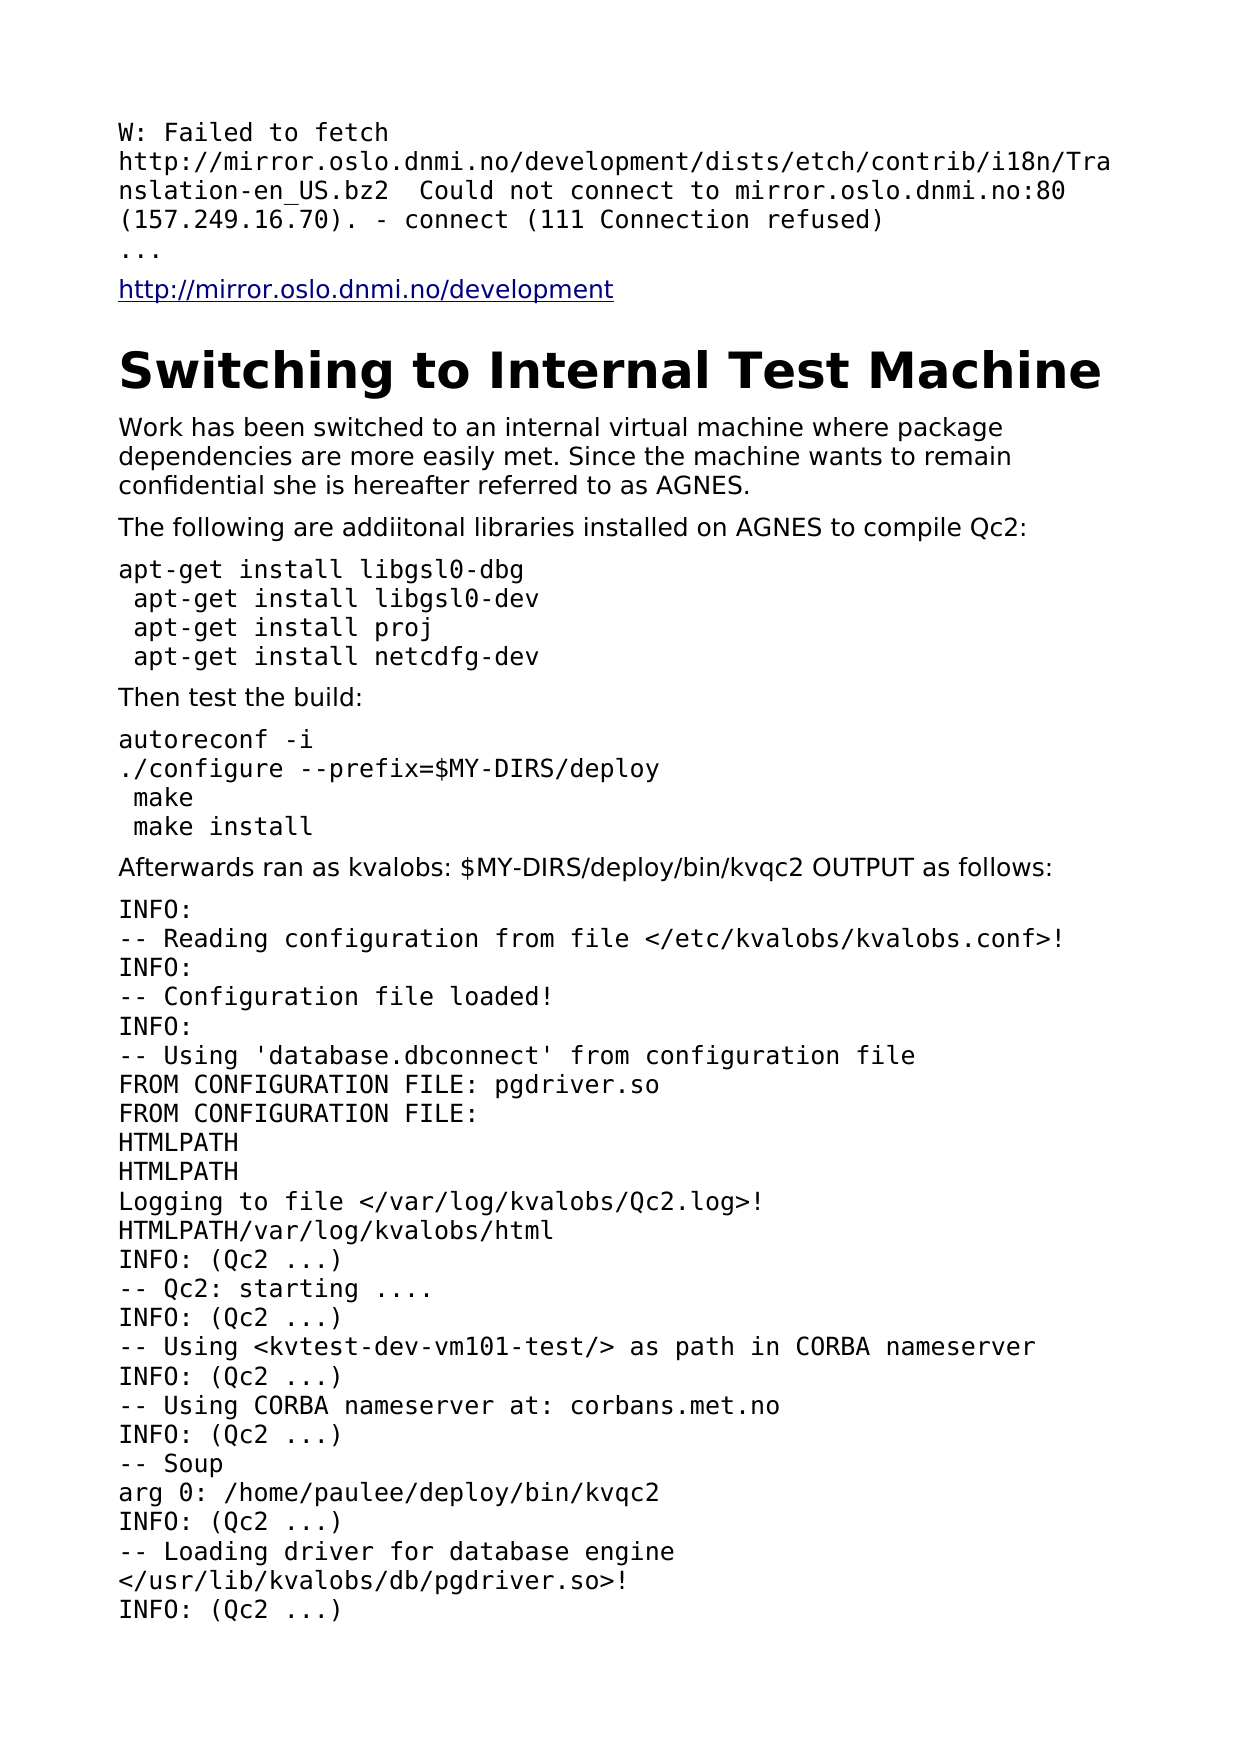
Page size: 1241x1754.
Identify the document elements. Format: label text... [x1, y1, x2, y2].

text Afterwards ran as kvalobs: $MY-DIRS/deploy/bin/kvqc2 OUTPUT as follows: [118, 853, 1122, 882]
text W: Failed to fetch http://mirror.oslo.dnmi.no/development/dists/etch/contrib/i18n/Translation-en_US.bz2 Could not connect to mirror.oslo.dnmi.no:80 (157.249.16.70). - connect (111 Connection refused) ... [118, 118, 1122, 264]
text http://mirror.oslo.dnmi.no/development [118, 276, 1122, 305]
text autoreconf -i ./configure --prefix=$MY-DIRS/deploy make make install [118, 725, 1122, 842]
subtitle Switching to Internal Test Machine [118, 342, 1122, 401]
text apt-get install libgsl0-dbg apt-get install libgsl0-dev apt-get install proj apt-get install netcdfg-dev [118, 555, 1122, 671]
text The following are addiitonal libraries installed on AGNES to compile Qc2: [118, 513, 1122, 542]
text Work has been switched to an internal virtual machine where package dependencies are more easily met. Since the machine wants to remain confidential she is hereafter referred to as AGNES. [118, 413, 1122, 501]
text INFO: -- Reading configuration from file </etc/kvalobs/kvalobs.conf>! INFO: -- Configuration file loaded! INFO: -- Using 'database.dbconnect' from configuration file FROM CONFIGURATION FILE: pgdriver.so FROM CONFIGURATION FILE: HTMLPATH HTMLPATH Logging to file </var/log/kvalobs/Qc2.log>! HTMLPATH/var/log/kvalobs/html INFO: (Qc2 ...) -- Qc2: starting .... INFO: (Qc2 ...) -- Using <kvtest-dev-vm101-test/> as path in CORBA nameserver INFO: (Qc2 ...) -- Using CORBA nameserver at: corbans.met.no INFO: (Qc2 ...) -- Soup arg 0: /home/paulee/deploy/bin/kvqc2 INFO: (Qc2 ...) -- Loading driver for database engine </usr/lib/kvalobs/db/pgdriver.so>! INFO: (Qc2 ...) [118, 895, 1122, 1624]
text Then test the build: [118, 683, 1122, 712]
